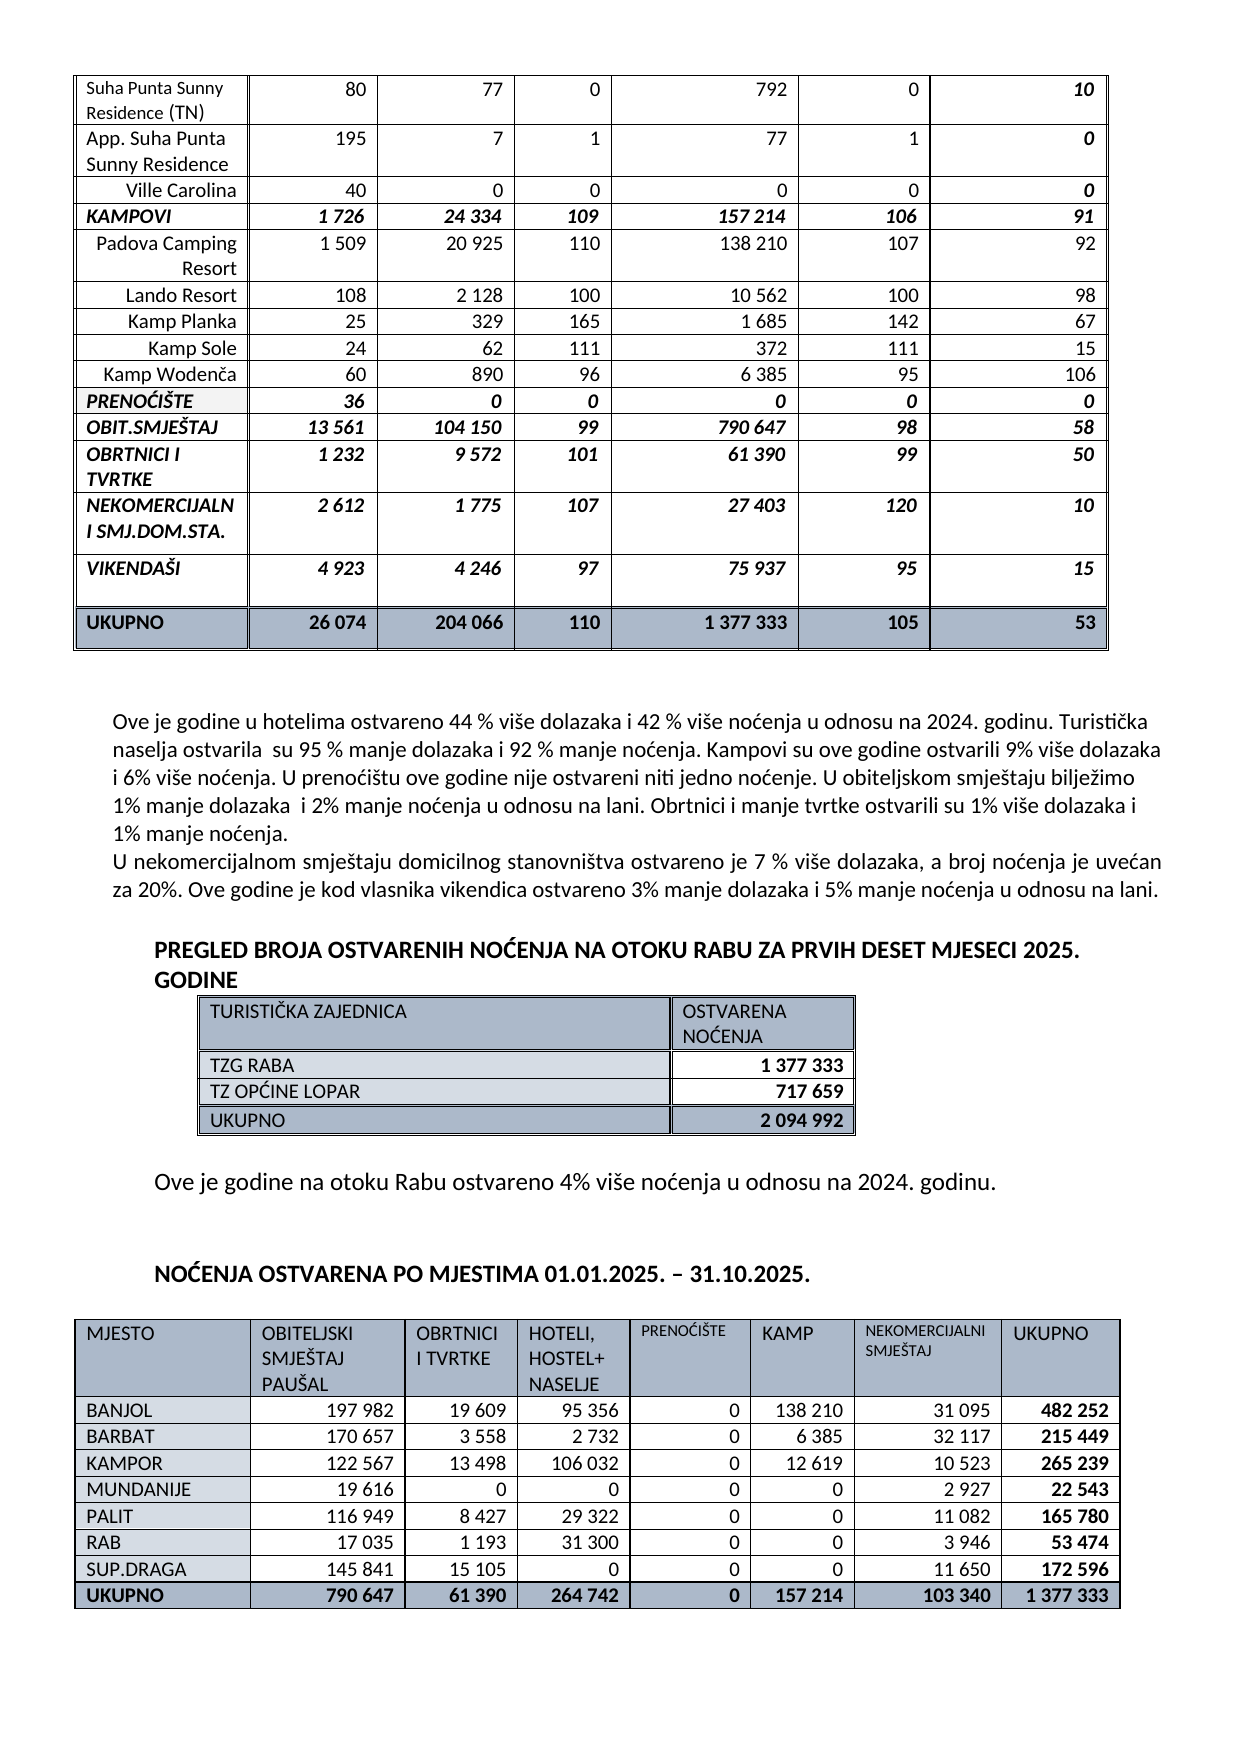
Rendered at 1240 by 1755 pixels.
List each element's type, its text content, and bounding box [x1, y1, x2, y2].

table_cell 61 390 [612, 441, 798, 492]
table_cell 91 [931, 204, 1106, 229]
table_cell 0 [631, 1530, 750, 1555]
table_cell KAMPOVI [77, 204, 247, 229]
table_cell 15 [931, 335, 1106, 360]
table_cell 0 [612, 388, 798, 413]
table_cell 104 150 [378, 414, 514, 440]
table_cell 204 066 [378, 609, 514, 648]
table_cell 27 403 [612, 493, 798, 554]
table_cell 138 210 [751, 1397, 854, 1423]
table_cell 1 377 333 [1002, 1583, 1119, 1608]
table_cell 0 [631, 1556, 750, 1581]
table_cell 62 [378, 335, 514, 360]
table_header UKUPNO [1002, 1320, 1119, 1396]
table_cell 9 572 [378, 441, 514, 492]
table_cell 215 449 [1002, 1424, 1119, 1449]
table_cell 15 [931, 555, 1106, 606]
table_cell 110 [515, 230, 611, 281]
table_cell 0 [751, 1503, 854, 1528]
table_cell 170 657 [251, 1424, 404, 1449]
table_cell 0 [931, 388, 1106, 413]
table_cell 165 [515, 309, 611, 334]
table_cell 77 [378, 76, 514, 124]
table_cell 13 498 [406, 1450, 517, 1476]
table_cell 0 [378, 177, 514, 203]
table_cell 0 [799, 76, 929, 124]
table_cell BARBAT [76, 1424, 250, 1449]
table_cell 0 [799, 388, 929, 413]
table_cell 142 [799, 309, 929, 334]
table_cell 1 775 [378, 493, 514, 554]
table_cell OBIT.SMJEŠTAJ [77, 414, 247, 440]
table_cell Lando Resort [77, 282, 247, 307]
table_cell 0 [631, 1450, 750, 1476]
table_cell 111 [515, 335, 611, 360]
table_cell 7 [378, 125, 514, 176]
table_cell 1 [515, 125, 611, 176]
table_cell 792 [612, 76, 798, 124]
table_cell 107 [799, 230, 929, 281]
table_cell 6 385 [612, 361, 798, 387]
table_cell 24 [250, 335, 377, 360]
table_cell 329 [378, 309, 514, 334]
table_cell 790 647 [612, 414, 798, 440]
table_cell 106 [931, 361, 1106, 387]
table_cell 116 949 [251, 1503, 404, 1528]
table_cell NEKOMERCIJALNI SMJ.DOM.STA. [77, 493, 247, 554]
table_cell 40 [250, 177, 377, 203]
table_cell OBRTNICI I TVRTKE [77, 441, 247, 492]
table_cell 0 [378, 388, 514, 413]
table_cell 890 [378, 361, 514, 387]
text NOĆENJA OSTVARENA PO MJESTIMA 01.01.2025. – 31.10.2025. [154, 1258, 1164, 1288]
table_cell 95 [799, 555, 929, 606]
table_cell 19 616 [251, 1477, 404, 1502]
table_cell 265 239 [1002, 1450, 1119, 1476]
table_cell 157 214 [612, 204, 798, 229]
table_cell 100 [515, 282, 611, 307]
table_cell 10 523 [855, 1450, 1001, 1476]
table_cell 120 [799, 493, 929, 554]
table_cell 0 [631, 1583, 750, 1608]
table_cell 17 035 [251, 1530, 404, 1555]
table_cell 0 [751, 1556, 854, 1581]
text PREGLED BROJA OSTVARENIH NOĆENJA NA OTOKU RABU ZA PRVIH DESET MJESECI 2025. GODINE [154, 934, 1164, 995]
table_cell 32 117 [855, 1424, 1001, 1449]
table_cell 1 377 333 [673, 1052, 853, 1078]
table_cell 0 [751, 1530, 854, 1555]
table_cell App. Suha Punta Sunny Residence [77, 125, 247, 176]
table_cell PALIT [76, 1503, 250, 1528]
table_cell 6 385 [751, 1424, 854, 1449]
table_cell 1 193 [406, 1530, 517, 1555]
table_cell Suha Punta Sunny Residence (TN) [77, 76, 247, 124]
table_cell 195 [250, 125, 377, 176]
table_cell 264 742 [518, 1583, 629, 1608]
table_cell 4 923 [250, 555, 377, 606]
table_cell 31 095 [855, 1397, 1001, 1423]
table_cell BANJOL [76, 1397, 250, 1423]
table_cell 29 322 [518, 1503, 629, 1528]
table_header NEKOMERCIJALNI SMJEŠTAJ [855, 1320, 1001, 1396]
table_cell 80 [250, 76, 377, 124]
table_cell SUP.DRAGA [76, 1556, 250, 1581]
table_cell 1 377 333 [612, 609, 798, 648]
table_cell 165 780 [1002, 1503, 1119, 1528]
table_cell 13 561 [250, 414, 377, 440]
table_cell 172 596 [1002, 1556, 1119, 1581]
table_cell Kamp Sole [77, 335, 247, 360]
table_cell 0 [751, 1477, 854, 1502]
table_cell 197 982 [251, 1397, 404, 1423]
table_cell 0 [931, 125, 1106, 176]
table_cell TZG RABA [200, 1052, 669, 1078]
table_cell 1 [799, 125, 929, 176]
table_cell 0 [631, 1477, 750, 1502]
table_header PRENOĆIŠTE [631, 1320, 750, 1396]
table_cell TZ OPĆINE LOPAR [200, 1079, 669, 1104]
table_cell 0 [612, 177, 798, 203]
table_cell 98 [799, 414, 929, 440]
table_cell PRENOĆIŠTE [77, 388, 247, 413]
table_cell 10 [931, 493, 1106, 554]
table_cell Ville Carolina [77, 177, 247, 203]
table_cell 110 [515, 609, 611, 648]
table_cell 92 [931, 230, 1106, 281]
table_cell 101 [515, 441, 611, 492]
table_cell 106 032 [518, 1450, 629, 1476]
table_cell 11 650 [855, 1556, 1001, 1581]
table_cell UKUPNO [76, 1583, 250, 1608]
table_header HOTELI, HOSTEL+ NASELJE [518, 1320, 629, 1396]
table_cell 53 474 [1002, 1530, 1119, 1555]
table_cell 2 128 [378, 282, 514, 307]
table_cell UKUPNO [77, 609, 247, 648]
table_cell 25 [250, 309, 377, 334]
table_header KAMP [751, 1320, 854, 1396]
table_cell 50 [931, 441, 1106, 492]
table_cell 0 [631, 1397, 750, 1423]
table_cell 15 105 [406, 1556, 517, 1581]
table_cell 36 [250, 388, 377, 413]
table_cell 0 [931, 177, 1106, 203]
table_header OBITELJSKI SMJEŠTAJ PAUŠAL [251, 1320, 404, 1396]
table_cell 96 [515, 361, 611, 387]
table_cell Kamp Planka [77, 309, 247, 334]
table_cell 53 [931, 609, 1106, 648]
table_cell 1 232 [250, 441, 377, 492]
table_cell 0 [515, 388, 611, 413]
table_cell 0 [515, 76, 611, 124]
table_cell 717 659 [673, 1079, 853, 1104]
table_cell 157 214 [751, 1583, 854, 1608]
table_cell 61 390 [406, 1583, 517, 1608]
table_cell 1 726 [250, 204, 377, 229]
table_cell Kamp Wodenča [77, 361, 247, 387]
table_cell 0 [518, 1477, 629, 1502]
table_cell 22 543 [1002, 1477, 1119, 1502]
table_header MJESTO [76, 1320, 250, 1396]
table_cell 77 [612, 125, 798, 176]
table_cell 3 558 [406, 1424, 517, 1449]
table_cell 108 [250, 282, 377, 307]
table_cell 1 509 [250, 230, 377, 281]
table_cell 4 246 [378, 555, 514, 606]
table_cell 99 [515, 414, 611, 440]
table_cell 2 732 [518, 1424, 629, 1449]
table_cell 0 [518, 1556, 629, 1581]
text Ove je godine na otoku Rabu ostvareno 4% više noćenja u odnosu na 2024. godinu. [154, 1166, 1164, 1197]
table_cell 95 [799, 361, 929, 387]
table_cell 109 [515, 204, 611, 229]
table_cell 111 [799, 335, 929, 360]
table_header OSTVARENA NOĆENJA [673, 998, 853, 1049]
table_cell 0 [515, 177, 611, 203]
table_cell 10 562 [612, 282, 798, 307]
table_cell 12 619 [751, 1450, 854, 1476]
table_cell 103 340 [855, 1583, 1001, 1608]
table_cell Padova Camping Resort [77, 230, 247, 281]
table_cell 0 [631, 1424, 750, 1449]
table_cell RAB [76, 1530, 250, 1555]
table_cell 97 [515, 555, 611, 606]
table_cell 2 612 [250, 493, 377, 554]
table_cell 98 [931, 282, 1106, 307]
table_cell 19 609 [406, 1397, 517, 1423]
table_cell 107 [515, 493, 611, 554]
table_cell 1 685 [612, 309, 798, 334]
table_cell 20 925 [378, 230, 514, 281]
table_cell 8 427 [406, 1503, 517, 1528]
table_cell 24 334 [378, 204, 514, 229]
table_cell 145 841 [251, 1556, 404, 1581]
table_cell 482 252 [1002, 1397, 1119, 1423]
text U nekomercijalnom smještaju domicilnog stanovništva ostvareno je 7 % više dolazaka, a broj noćenja je uvećan za 20%. Ove godine je kod vlasnika vikendica ostvareno 3% manje dolazaka i 5% manje noćenja u odnosu na lani. [112, 847, 1164, 903]
table_cell MUNDANIJE [76, 1477, 250, 1502]
table_cell 67 [931, 309, 1106, 334]
table_cell 75 937 [612, 555, 798, 606]
table_cell UKUPNO [200, 1107, 669, 1133]
table_cell 31 300 [518, 1530, 629, 1555]
table_cell 2 094 992 [673, 1107, 853, 1133]
table_cell 122 567 [251, 1450, 404, 1476]
table_cell 790 647 [251, 1583, 404, 1608]
table_cell 106 [799, 204, 929, 229]
table_cell VIKENDAŠI [77, 555, 247, 606]
table_cell 2 927 [855, 1477, 1001, 1502]
table_cell 58 [931, 414, 1106, 440]
table_cell 26 074 [250, 609, 377, 648]
table_cell 99 [799, 441, 929, 492]
table_cell 100 [799, 282, 929, 307]
table_cell 10 [931, 76, 1106, 124]
table_cell 0 [799, 177, 929, 203]
table_header OBRTNICI I TVRTKE [406, 1320, 517, 1396]
table_cell 95 356 [518, 1397, 629, 1423]
table_header TURISTIČKA ZAJEDNICA [200, 998, 669, 1049]
table_cell 138 210 [612, 230, 798, 281]
table_cell 0 [631, 1503, 750, 1528]
table_cell 372 [612, 335, 798, 360]
table_cell KAMPOR [76, 1450, 250, 1476]
table_cell 3 946 [855, 1530, 1001, 1555]
table_cell 0 [406, 1477, 517, 1502]
table_cell 60 [250, 361, 377, 387]
table_cell 11 082 [855, 1503, 1001, 1528]
table_cell 105 [799, 609, 929, 648]
text Ove je godine u hotelima ostvareno 44 % više dolazaka i 42 % više noćenja u odnosu na 2024. godinu. Turistička naselja ostvarila su 95 % manje dolazaka i 92 % manje noćenja. Kampovi su ove godine ostvarili 9% više dolazaka i 6% više noćenja. U prenoćištu ove godine nije ostvareni niti jedno noćenje. U obiteljskom smještaju bilježimo 1% manje dolazaka i 2% manje noćenja u odnosu na lani. Obrtnici i manje tvrtke ostvarili su 1% više dolazaka i 1% manje noćenja. [112, 707, 1164, 847]
